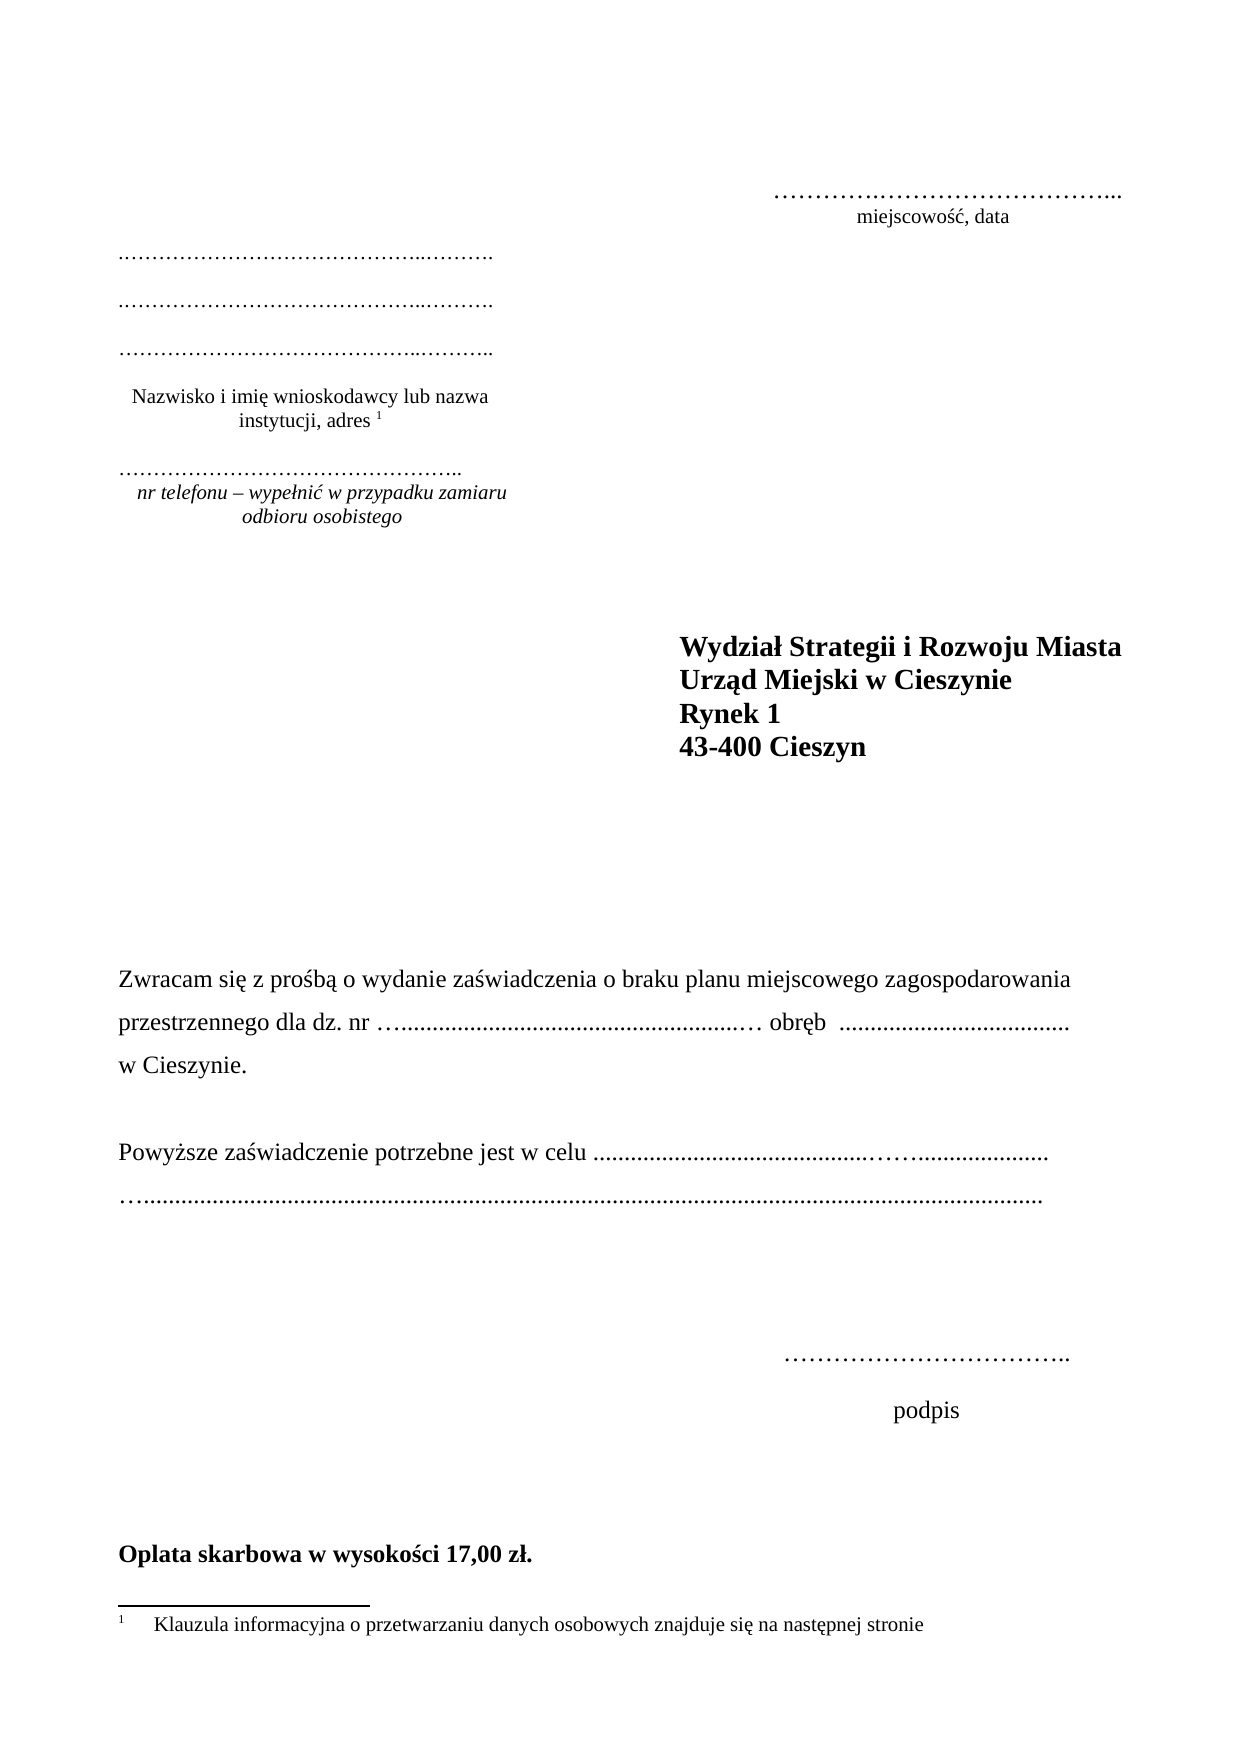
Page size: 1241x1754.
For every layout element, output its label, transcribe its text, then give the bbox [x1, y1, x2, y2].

text Zwracam się z prośbą o wydanie zaświadczenia o braku planu miejscowego zagospodarowania przestrzennego dla dz. nr …......................................................… obręb ..................................... w Cieszynie. [118, 964, 1122, 1079]
text podpis [118, 1396, 1122, 1424]
text Rynek 1 [679, 696, 1122, 729]
text …………………………….. [118, 1338, 1122, 1367]
text .……………………………………..………. [118, 288, 1122, 312]
text Oplata skarbowa w wysokości 17,00 zł. [118, 1539, 1122, 1568]
text Nazwisko i imię wnioskodawcy lub nazwa instytucji, adres [118, 384, 502, 432]
text nr telefonu – wypełnić w przypadku zamiaru odbioru osobistego [118, 480, 526, 528]
text 43-400 Cieszyn [679, 729, 1122, 763]
text miejscowość, data [118, 204, 1122, 228]
text Powyższe zaświadczenie potrzebne jest w celu ............................................…….....................…................................................................................................................................................ [118, 1137, 1122, 1209]
text Urząd Miejski w Cieszynie [679, 662, 1122, 696]
text ……………………………………..……….. [118, 336, 1122, 360]
text ………………………………………….. [118, 456, 1122, 480]
text Wydział Strategii i Rozwoju Miasta [679, 629, 1122, 662]
text Klauzula informacyjna o przetwarzaniu danych osobowych znajduje się na następnej stronie [118, 1612, 1122, 1636]
text .……………………………………..………. [118, 240, 1122, 264]
text ………….………………………... [118, 176, 1122, 204]
